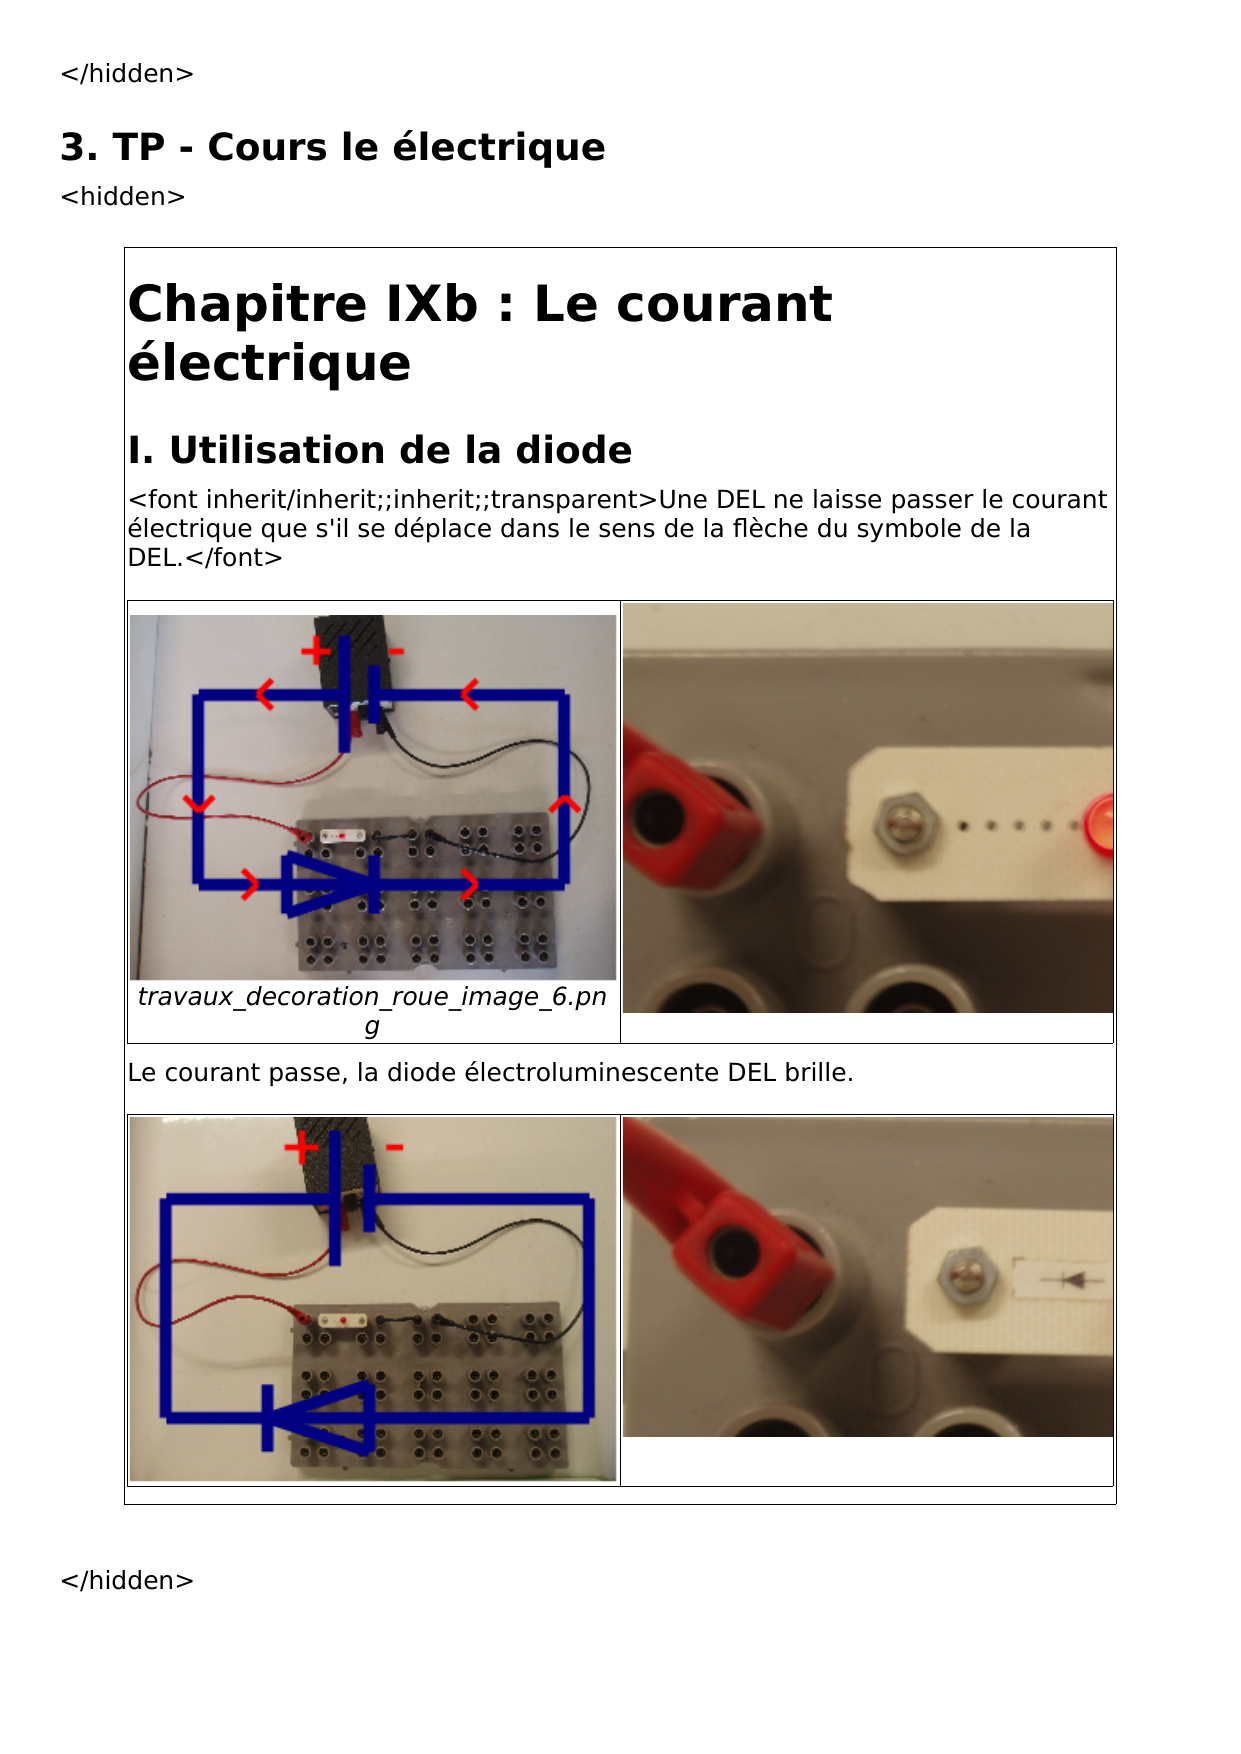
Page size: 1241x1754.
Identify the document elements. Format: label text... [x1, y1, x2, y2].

table_header [128, 601, 620, 1043]
text <hidden> [59, 182, 1181, 211]
table_header [621, 1115, 1113, 1486]
text </hidden> [59, 59, 1181, 88]
picture [129, 615, 618, 982]
subtitle 3. TP - Cours le électrique [59, 126, 1181, 169]
table_header [128, 1115, 620, 1486]
table_header [621, 601, 1113, 1043]
picture [622, 603, 1114, 1013]
picture [129, 1117, 618, 1483]
picture [622, 1117, 1114, 1437]
table_header Chapitre IXb : Le courant électrique I. Utilisation de la diode <font inherit/inherit;;inherit;;transparent>Une DEL ne laisse passer le courant électrique que s'il se déplace dans le sens de la flèche du symbole de la DEL.</font> Le courant passe, la diode électroluminescente DEL brille. [125, 248, 1116, 1503]
text </hidden> [59, 1566, 1181, 1595]
